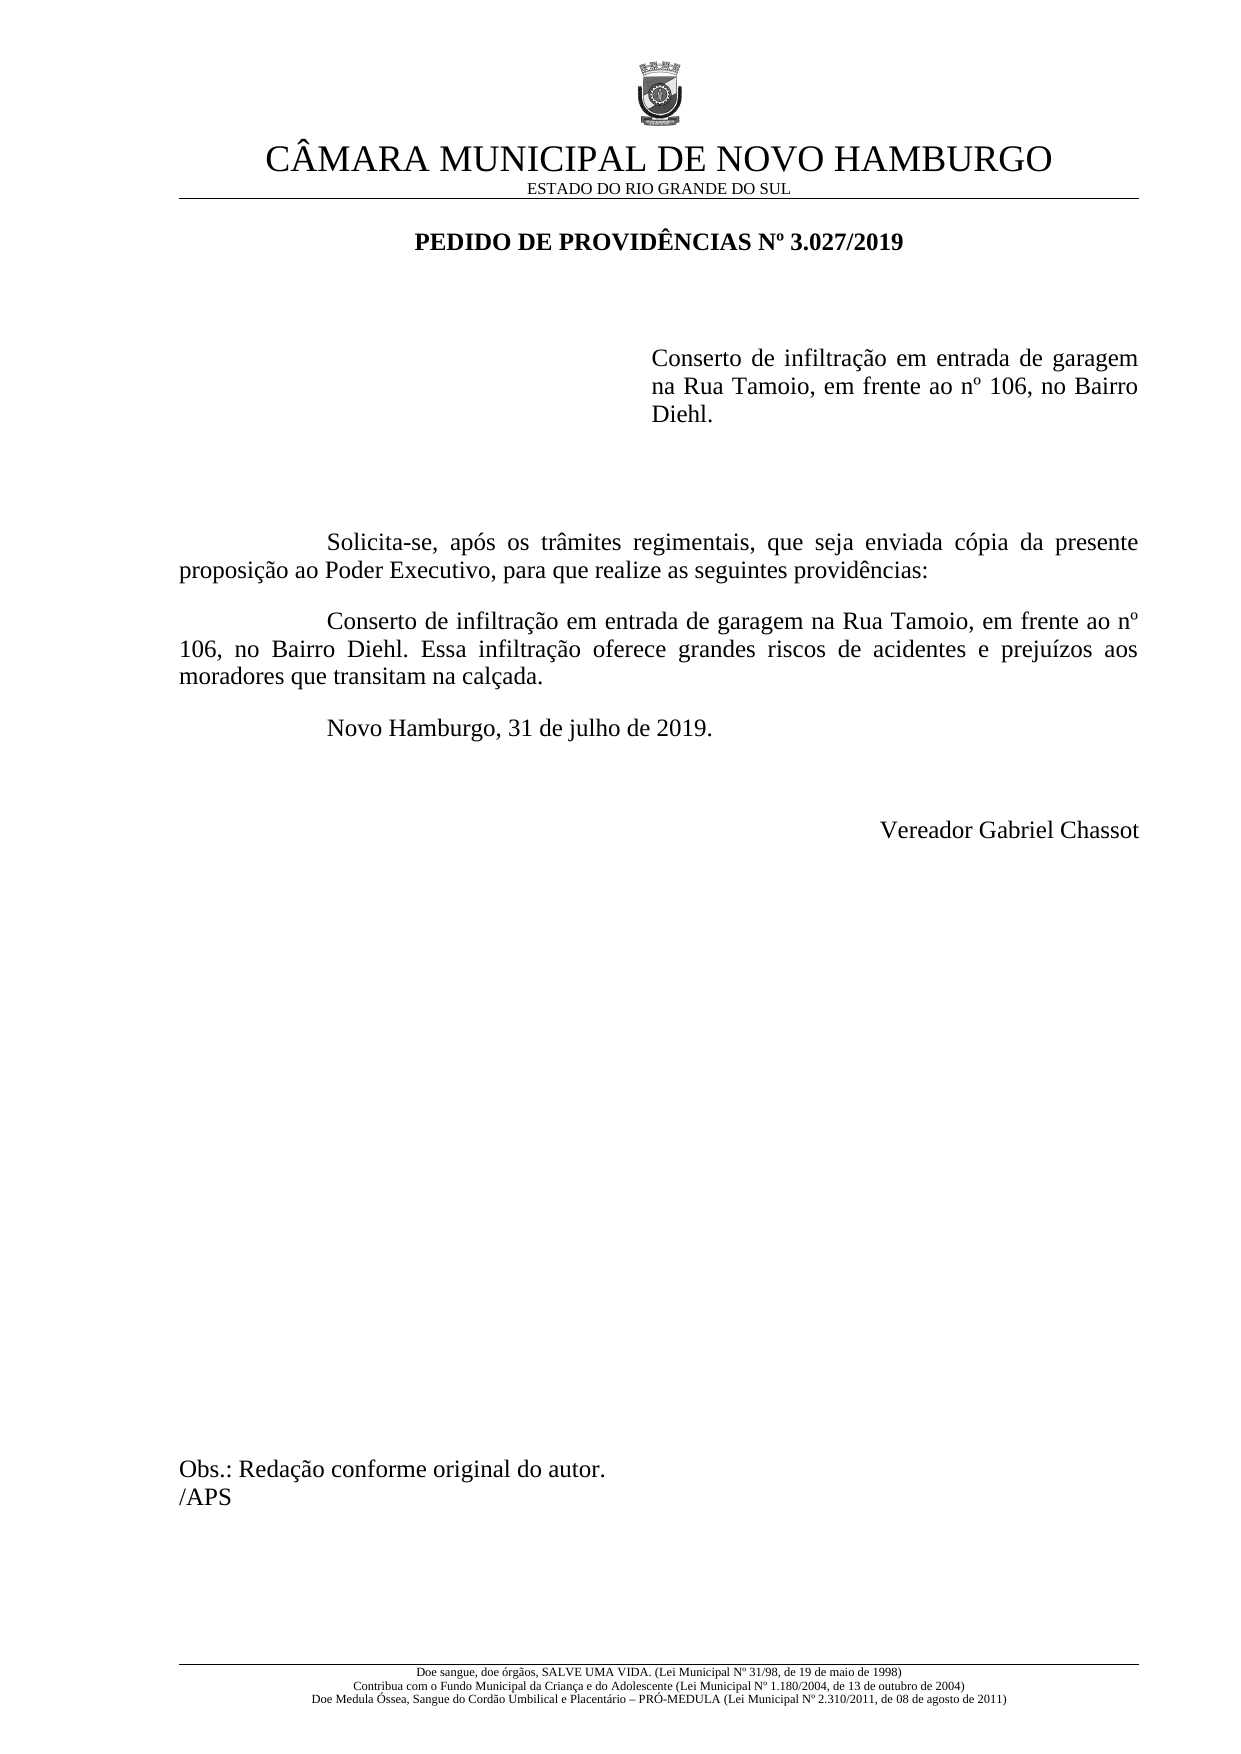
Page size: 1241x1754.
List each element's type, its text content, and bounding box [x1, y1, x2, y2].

text Vereador Gabriel Chassot [179, 816, 1139, 844]
text Conserto de infiltração em entrada de garagem na Rua Tamoio, em frente ao nº 106, no Bairro Diehl. [651, 344, 1139, 428]
text /APS [179, 1483, 1139, 1511]
text PEDIDO DE PROVIDÊNCIAS Nº 3.027/2019 [179, 228, 1139, 256]
text Conserto de infiltração em entrada de garagem na Rua Tamoio, em frente ao nº 106, no Bairro Diehl. Essa infiltração oferece grandes riscos de acidentes e prejuízos aos moradores que transitam na calçada. [179, 607, 1139, 690]
text Novo Hamburgo, 31 de julho de 2019. [179, 714, 1139, 741]
text Obs.: Redação conforme original do autor. [179, 1455, 1139, 1483]
text Solicita-se, após os trâmites regimentais, que seja enviada cópia da presente proposição ao Poder Executivo, para que realize as seguintes providências: [179, 528, 1139, 583]
